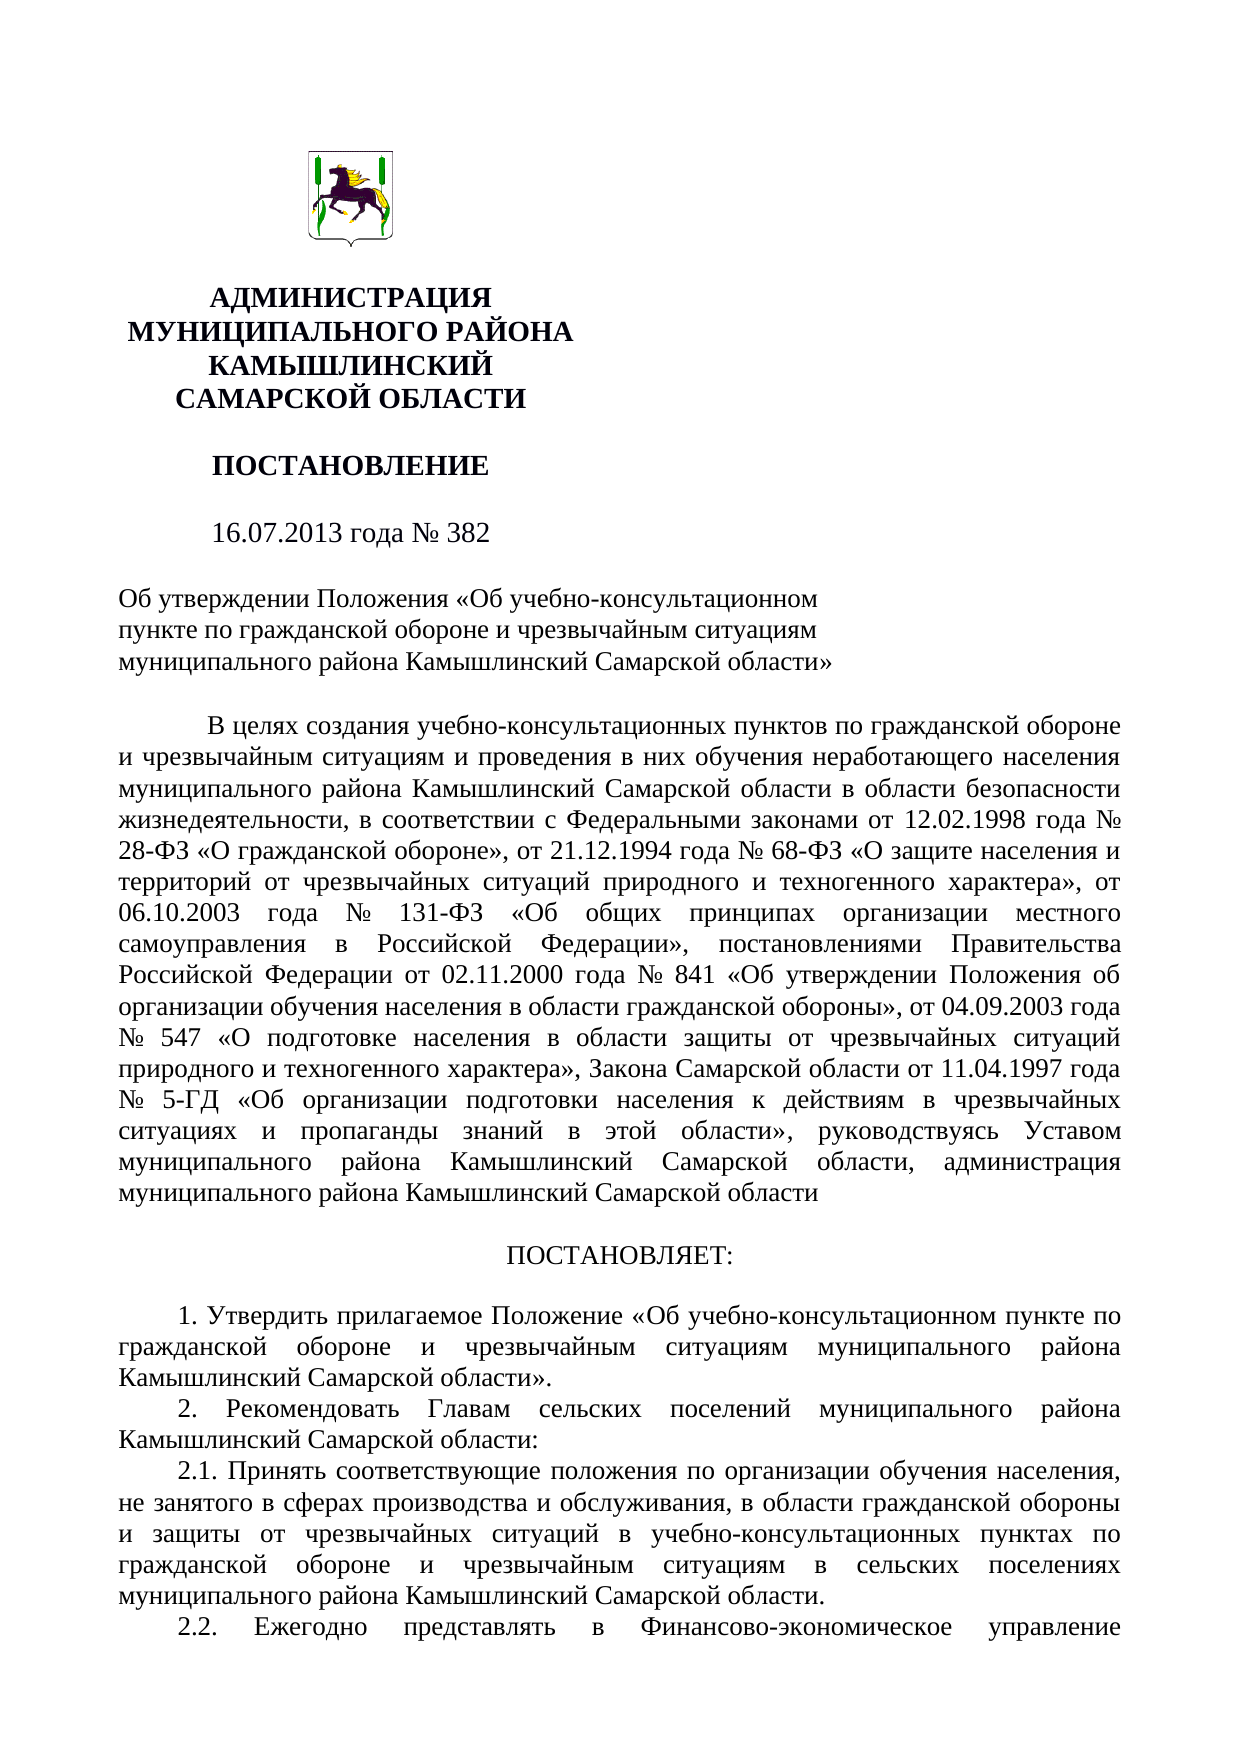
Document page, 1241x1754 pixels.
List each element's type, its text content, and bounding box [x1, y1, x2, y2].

text муниципального района Камышлинский Самарской области» [118, 645, 1122, 676]
text пункте по гражданской обороне и чрезвычайным ситуациям [118, 613, 1122, 645]
text 2.2. Ежегодно представлять в Финансово-экономическое управление [118, 1610, 1122, 1641]
text Об утверждении Положения «Об учебно-консультационном [118, 582, 1122, 613]
table_header АДМИНИСТРАЦИЯ МУНИЦИПАЛЬНОГО РАЙОНА КАМЫШЛИНСКИЙ САМАРСКОЙ ОБЛАСТИ ПОСТАНОВЛЕНИЕ 16.07.2013 года № 382 [111, 152, 591, 582]
text 1. Утвердить прилагаемое Положение «Об учебно-консультационном пункте по гражданской обороне и чрезвычайным ситуациям муниципального района Камышлинский Самарской области». [118, 1299, 1122, 1392]
text В целях создания учебно-консультационных пунктов по гражданской обороне и чрезвычайным ситуациям и проведения в них обучения неработающего населения муниципального района Камышлинский Самарской области в области безопасности жизнедеятельности, в соответствии с Федеральными законами от 12.02.1998 года № 28-ФЗ «О гражданской обороне», от 21.12.1994 года № 68-ФЗ «О защите населения и территорий от чрезвычайных ситуаций природного и техногенного характера», от 06.10.2003 года № 131-ФЗ «Об общих принципах организации местного самоуправления в Российской Федерации», постановлениями Правительства Российской Федерации от 02.11.2000 года № 841 «Об утверждении Положения об организации обучения населения в области гражданской обороны», от 04.09.2003 года № 547 «О подготовке населения в области защиты от чрезвычайных ситуаций природного и техногенного характера», Закона Самарской области от 11.04.1997 года № 5-ГД «Об организации подготовки населения к действиям в чрезвычайных ситуациях и пропаганды знаний в этой области», руководствуясь Уставом муниципального района Камышлинский Самарской области, администрация муниципального района Камышлинский Самарской области [118, 709, 1122, 1208]
table_header [591, 152, 1070, 582]
text 2. Рекомендовать Главам сельских поселений муниципального района Камышлинский Самарской области: [118, 1392, 1122, 1454]
text 2.1. Принять соответствующие положения по организации обучения населения, не занятого в сферах производства и обслуживания, в области гражданской обороны и защиты от чрезвычайных ситуаций в учебно-консультационных пунктах по гражданской обороне и чрезвычайным ситуациям в сельских поселениях муниципального района Камышлинский Самарской области. [118, 1454, 1122, 1610]
text ПОСТАНОВЛЯЕТ: [118, 1239, 1122, 1270]
